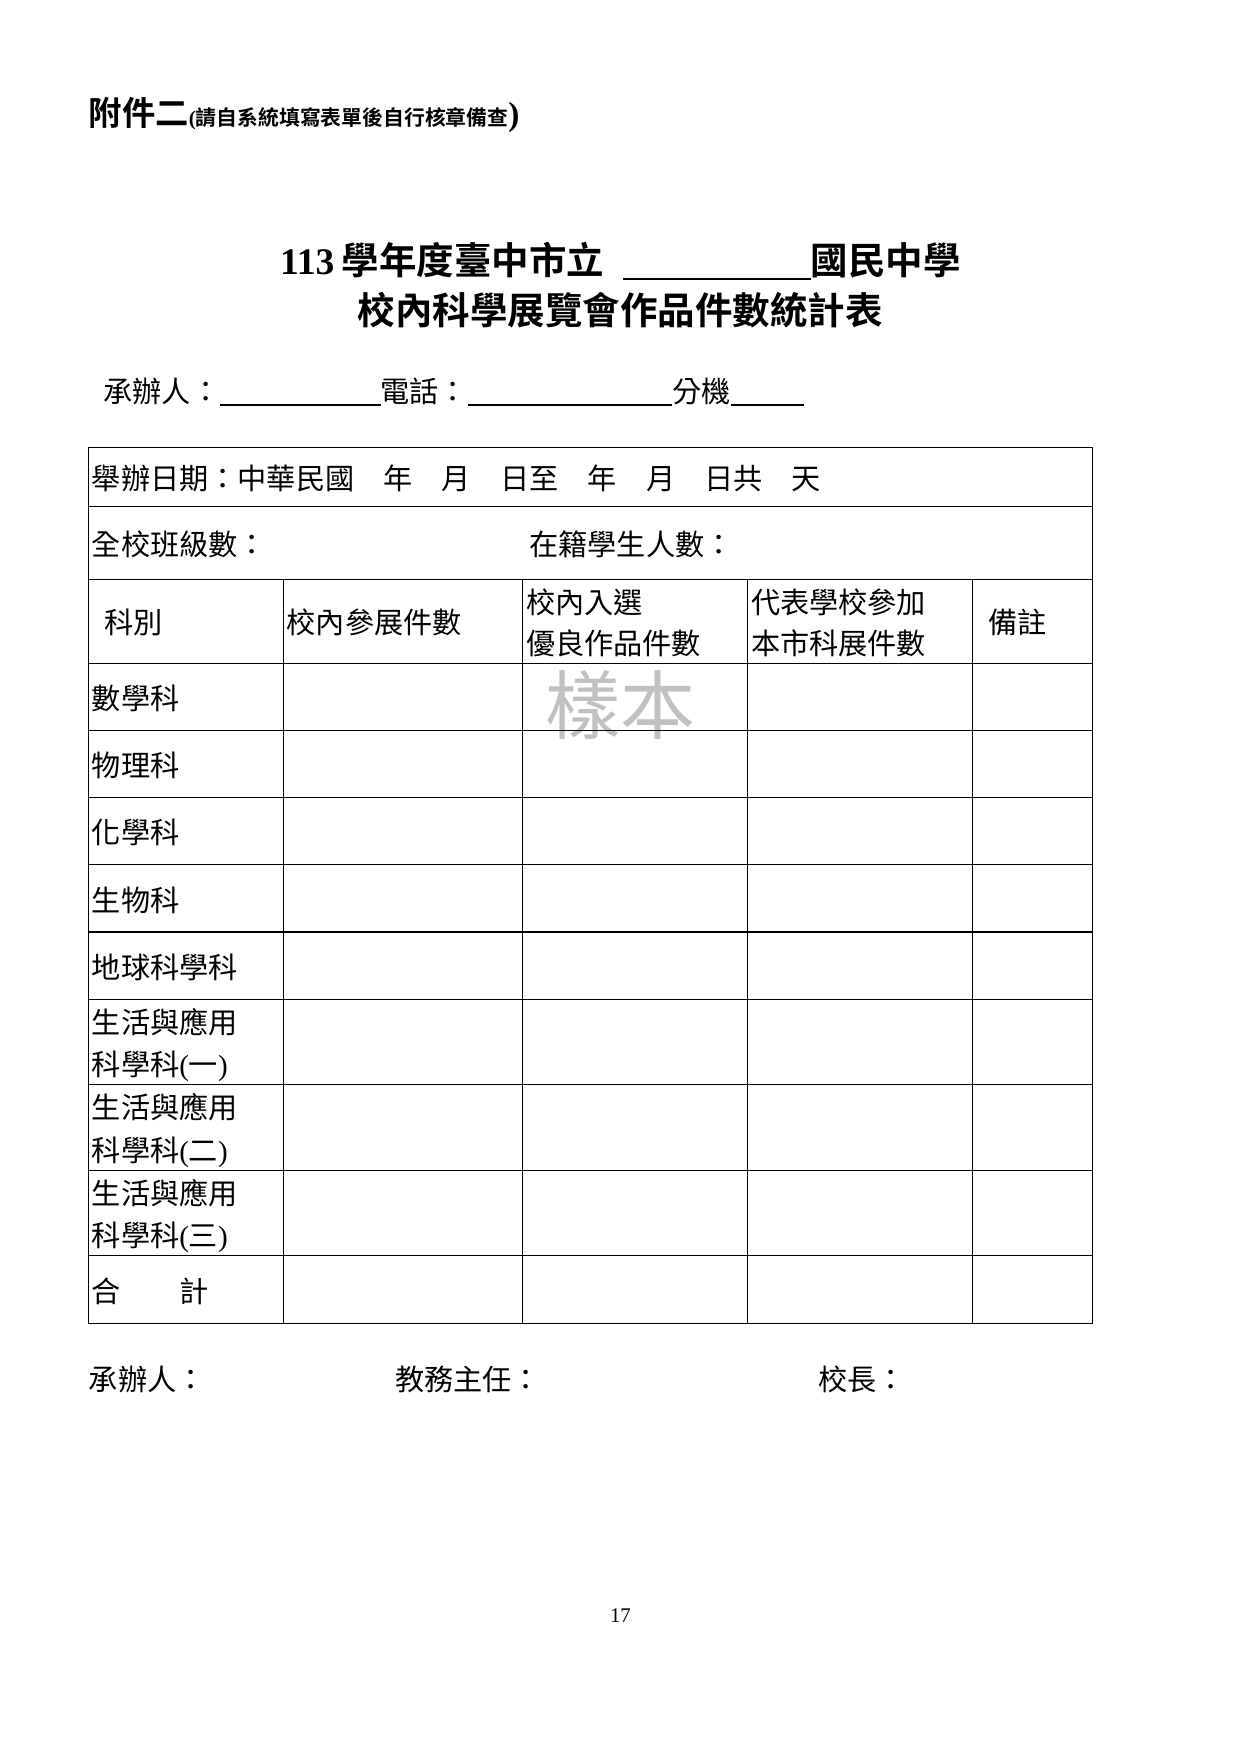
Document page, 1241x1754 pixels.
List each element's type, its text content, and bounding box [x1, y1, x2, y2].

table_cell 校內參展件數 [284, 580, 522, 639]
table_cell 物理科 [89, 731, 139, 797]
table_cell [523, 1052, 747, 1084]
table_cell 備註 [973, 580, 1092, 639]
table_cell 科別 [89, 580, 283, 663]
table_cell 數學科 [89, 664, 139, 730]
table_cell 校內入選 優良作品件數 [523, 580, 747, 639]
table_cell 全校班級數： 在籍學生人數： [89, 507, 1092, 579]
text 承辦人： 教務主任： 校長： [89, 1357, 1152, 1399]
text 附件二(請自系統填寫表單後自行核章備查) [89, 89, 1152, 134]
table_cell 生活與應用 科學科(三) [89, 1171, 283, 1255]
text 樣本 [973, 647, 1086, 663]
text 樣本 [523, 647, 747, 663]
text 樣本 [523, 664, 747, 730]
text 承辦人： 電話： 分機 [89, 372, 1152, 409]
table_cell [973, 1171, 1092, 1255]
text 樣本 [973, 664, 1086, 730]
table_cell [284, 1052, 522, 1084]
text 樣本 [284, 664, 522, 730]
text 樣本 [907, 647, 917, 654]
table_cell 化學科 [89, 798, 139, 864]
table_cell 生活與應用 科學科(一) [89, 1000, 283, 1084]
table_cell 地球科學科 [89, 933, 139, 998]
table_cell 合 計 [89, 1256, 283, 1322]
table_cell [748, 1052, 972, 1084]
table_cell 代表學校參加 本市科展件數 [748, 580, 972, 639]
text 樣本 [284, 647, 522, 663]
table_cell 生活與應用 科學科(二) [89, 1085, 283, 1170]
table_cell [748, 1171, 972, 1255]
table_header 舉辦日期：中華民國 年 月 日至 年 月 日共 天 [89, 448, 1092, 506]
table_cell [973, 1085, 1092, 1170]
table_cell [284, 1256, 522, 1322]
table_cell [748, 1256, 972, 1322]
text 樣本 [682, 647, 692, 654]
text 樣本 [748, 664, 972, 730]
text 樣本 [598, 723, 604, 730]
text 113學年度臺中市立 國民中學 [100, 234, 1140, 284]
text 樣本 [748, 647, 972, 663]
text 校內科學展覽會作品件數統計表 [100, 284, 1140, 334]
text 樣本 [523, 731, 747, 756]
text 樣本 [154, 664, 283, 730]
table_cell [973, 1052, 1092, 1084]
text 樣本 [631, 647, 638, 653]
table_cell [973, 1256, 1092, 1322]
text 樣本 [154, 647, 283, 663]
table_cell [284, 1171, 522, 1255]
table_cell [523, 1085, 747, 1170]
table_cell 生物科 [89, 865, 139, 931]
table_cell [523, 1256, 747, 1322]
table_cell [284, 1085, 522, 1170]
text 樣本 [748, 731, 972, 756]
table_cell [748, 1085, 972, 1170]
text 樣本 [284, 731, 522, 756]
text 樣本 [154, 731, 283, 756]
text 樣本 [973, 731, 1086, 756]
table_cell [523, 1171, 747, 1255]
